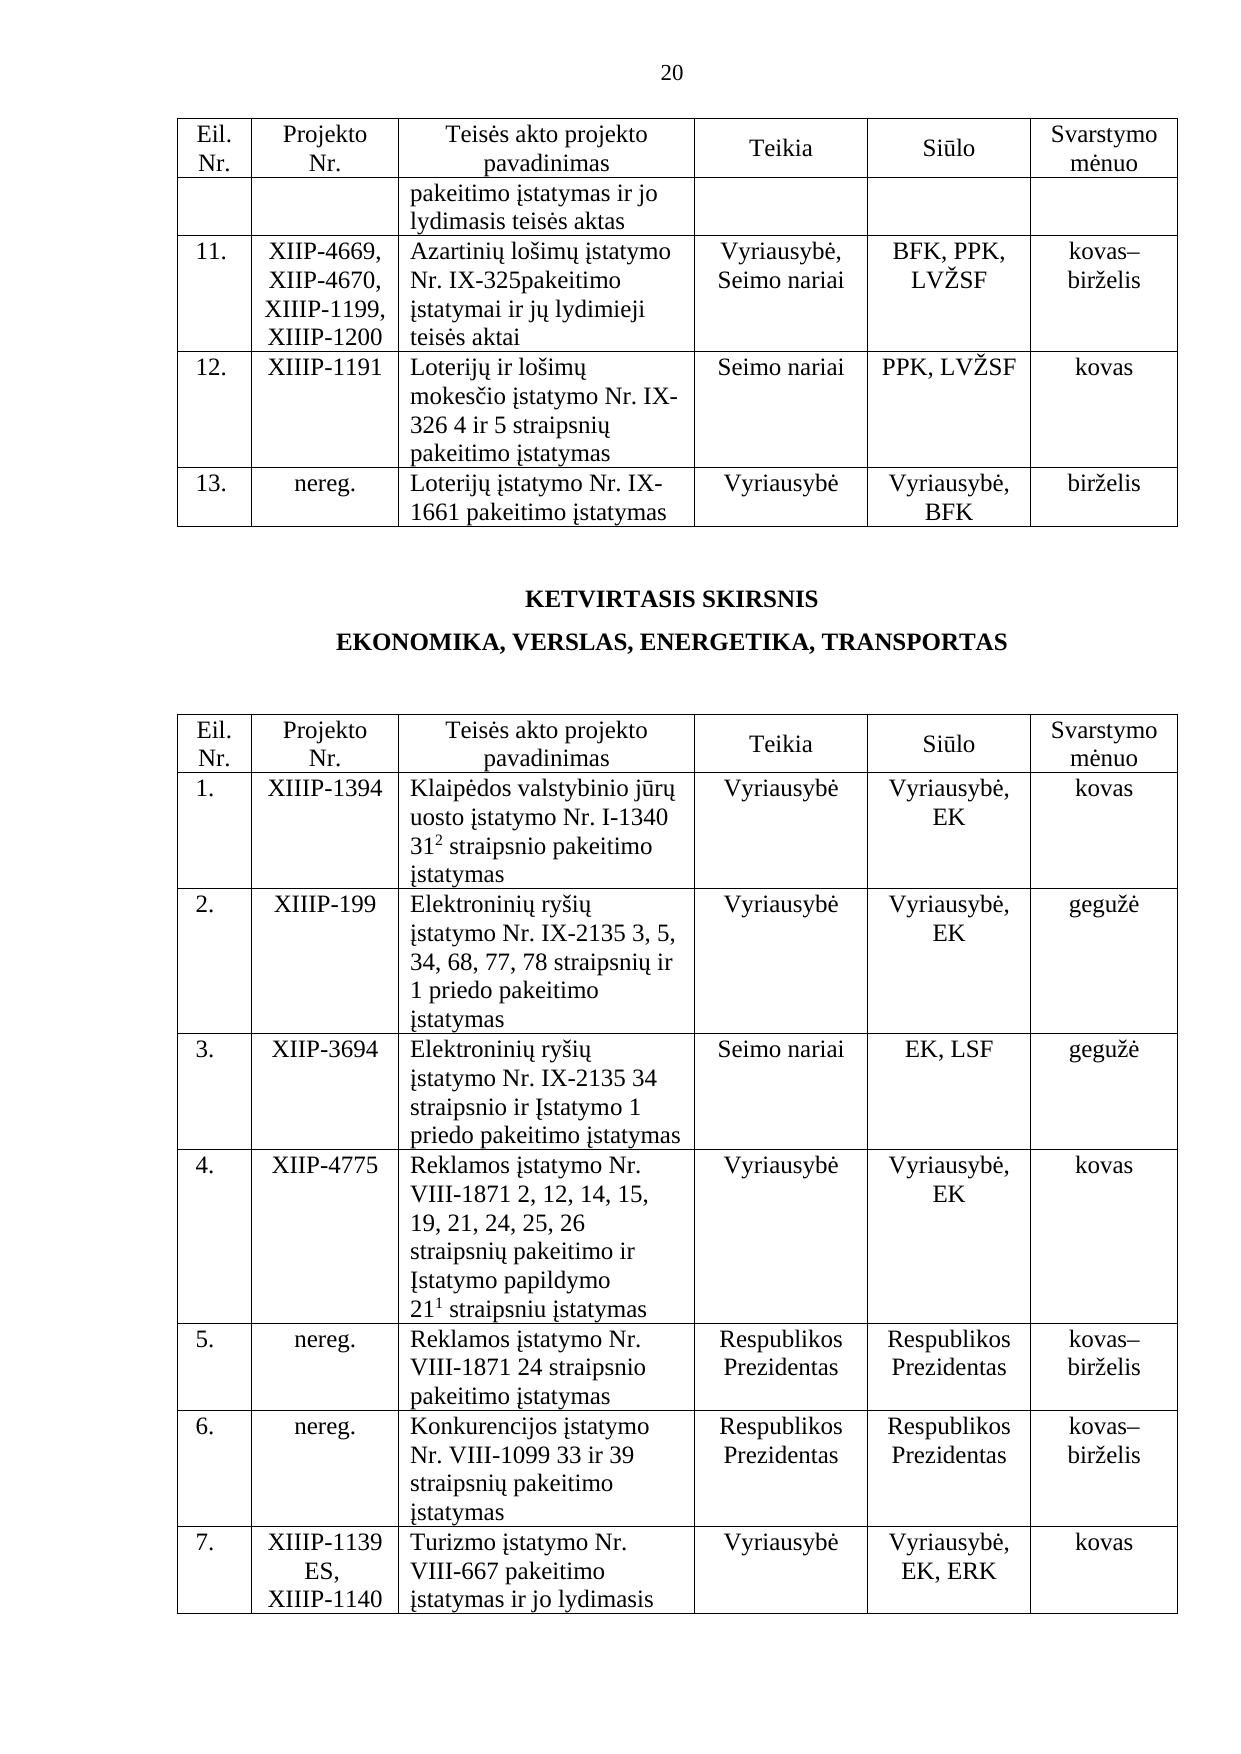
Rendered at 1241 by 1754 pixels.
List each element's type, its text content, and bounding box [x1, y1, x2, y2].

table_cell 2. [178, 889, 251, 1033]
table_cell [695, 178, 867, 235]
table_cell Elektroninių ryšių įstatymo Nr. IX-2135 34 straipsnio ir Įstatymo 1 priedo pakeitimo įstatymas [399, 1034, 694, 1149]
table_cell nereg. [252, 1411, 398, 1526]
table_cell XIIP-4775 [252, 1150, 398, 1323]
table_cell kovas– birželis [1031, 1324, 1177, 1410]
table_header Teisės akto projekto pavadinimas [399, 715, 694, 772]
table_cell Vyriausybė [695, 773, 867, 888]
table_header Teikia [695, 119, 867, 177]
table_cell gegužė [1031, 1034, 1177, 1149]
table_cell XIIIP-1191 [252, 352, 398, 467]
table_cell gegužė [1031, 889, 1177, 1033]
table_cell kovas [1031, 773, 1177, 888]
table_cell EK, LSF [868, 1034, 1030, 1149]
table_cell XIIIP-1394 [252, 773, 398, 888]
table_cell 6. [178, 1411, 251, 1526]
table_cell kovas– birželis [1031, 1411, 1177, 1526]
table_cell kovas [1031, 1150, 1177, 1323]
table_cell Respublikos Prezidentas [695, 1411, 867, 1526]
table_cell BFK, PPK, LVŽSF [868, 236, 1030, 351]
table_cell 12. [178, 352, 251, 467]
table_cell 11. [178, 236, 251, 351]
table_cell kovas [1031, 352, 1177, 467]
table_cell XIIP-3694 [252, 1034, 398, 1149]
table_cell Reklamos įstatymo Nr. VIII-1871 2, 12, 14, 15, 19, 21, 24, 25, 26 straipsnių pakeitimo ir Įstatymo papildymo 211 straipsniu įstatymas [399, 1150, 694, 1323]
table_cell nereg. [252, 1324, 398, 1410]
table_header Eil. Nr. [178, 715, 251, 772]
table_cell pakeitimo įstatymas ir jo lydimasis teisės aktas [399, 178, 694, 235]
table_header Teikia [695, 715, 867, 772]
table_cell Vyriausybė [695, 1150, 867, 1323]
table_cell Loterijų įstatymo Nr. IX-1661 pakeitimo įstatymas [399, 468, 694, 526]
table_header Projekto Nr. [252, 119, 398, 177]
table_header Svarstymo mėnuo [1031, 119, 1177, 177]
table_cell Vyriausybė [695, 1527, 867, 1613]
table_cell 1. [178, 773, 251, 888]
text EKONOMIKA, VERSLAS, ENERGETIKA, TRANSPORTAS [177, 627, 1167, 656]
table_header Siūlo [868, 119, 1030, 177]
table_cell [1031, 178, 1177, 235]
table_cell Vyriausybė [695, 889, 867, 1033]
table_cell Respublikos Prezidentas [868, 1324, 1030, 1410]
table_cell Elektroninių ryšių įstatymo Nr. IX-2135 3, 5, 34, 68, 77, 78 straipsnių ir 1 priedo pakeitimo įstatymas [399, 889, 694, 1033]
table_header Siūlo [868, 715, 1030, 772]
table_cell XIIIP-1139 ES, XIIIP-1140 [252, 1527, 398, 1613]
table_cell Respublikos Prezidentas [868, 1411, 1030, 1526]
table_cell XIIP-4669, XIIP-4670, XIIIP-1199, XIIIP-1200 [252, 236, 398, 351]
table_cell birželis [1031, 468, 1177, 526]
table_cell [178, 178, 251, 235]
table_cell Vyriausybė, EK, ERK [868, 1527, 1030, 1613]
text KETVIRTASIS SKIRSNIS [177, 584, 1167, 613]
table_cell Turizmo įstatymo Nr. VIII-667 pakeitimo įstatymas ir jo lydimasis [399, 1527, 694, 1613]
table_cell Klaipėdos valstybinio jūrų uosto įstatymo Nr. I-1340 312 straipsnio pakeitimo įstatymas [399, 773, 694, 888]
table_header Eil. Nr. [178, 119, 251, 177]
table_cell PPK, LVŽSF [868, 352, 1030, 467]
table_cell Vyriausybė, Seimo nariai [695, 236, 867, 351]
table_header Svarstymo mėnuo [1031, 715, 1177, 772]
table_header Projekto Nr. [252, 715, 398, 772]
table_cell [252, 178, 398, 235]
table_cell Vyriausybė, EK [868, 1150, 1030, 1323]
table_cell Konkurencijos įstatymo Nr. VIII-1099 33 ir 39 straipsnių pakeitimo įstatymas [399, 1411, 694, 1526]
table_cell Vyriausybė, EK [868, 773, 1030, 888]
table_cell XIIIP-199 [252, 889, 398, 1033]
table_cell 4. [178, 1150, 251, 1323]
table_cell Seimo nariai [695, 1034, 867, 1149]
table_cell 13. [178, 468, 251, 526]
table_cell Azartinių lošimų įstatymo Nr. IX-325pakeitimo įstatymai ir jų lydimieji teisės aktai [399, 236, 694, 351]
table_cell Seimo nariai [695, 352, 867, 467]
table_cell Vyriausybė [695, 468, 867, 526]
table_cell 3. [178, 1034, 251, 1149]
table_cell Loterijų ir lošimų mokesčio įstatymo Nr. IX-326 4 ir 5 straipsnių pakeitimo įstatymas [399, 352, 694, 467]
table_cell 7. [178, 1527, 251, 1613]
table_cell Vyriausybė, BFK [868, 468, 1030, 526]
table_cell Vyriausybė, EK [868, 889, 1030, 1033]
table_cell Reklamos įstatymo Nr. VIII-1871 24 straipsnio pakeitimo įstatymas [399, 1324, 694, 1410]
table_cell 5. [178, 1324, 251, 1410]
table_header Teisės akto projekto pavadinimas [399, 119, 694, 177]
table_cell kovas–birželis [1031, 236, 1177, 351]
table_cell [868, 178, 1030, 235]
table_cell Respublikos Prezidentas [695, 1324, 867, 1410]
table_cell nereg. [252, 468, 398, 526]
table_cell kovas [1031, 1527, 1177, 1613]
